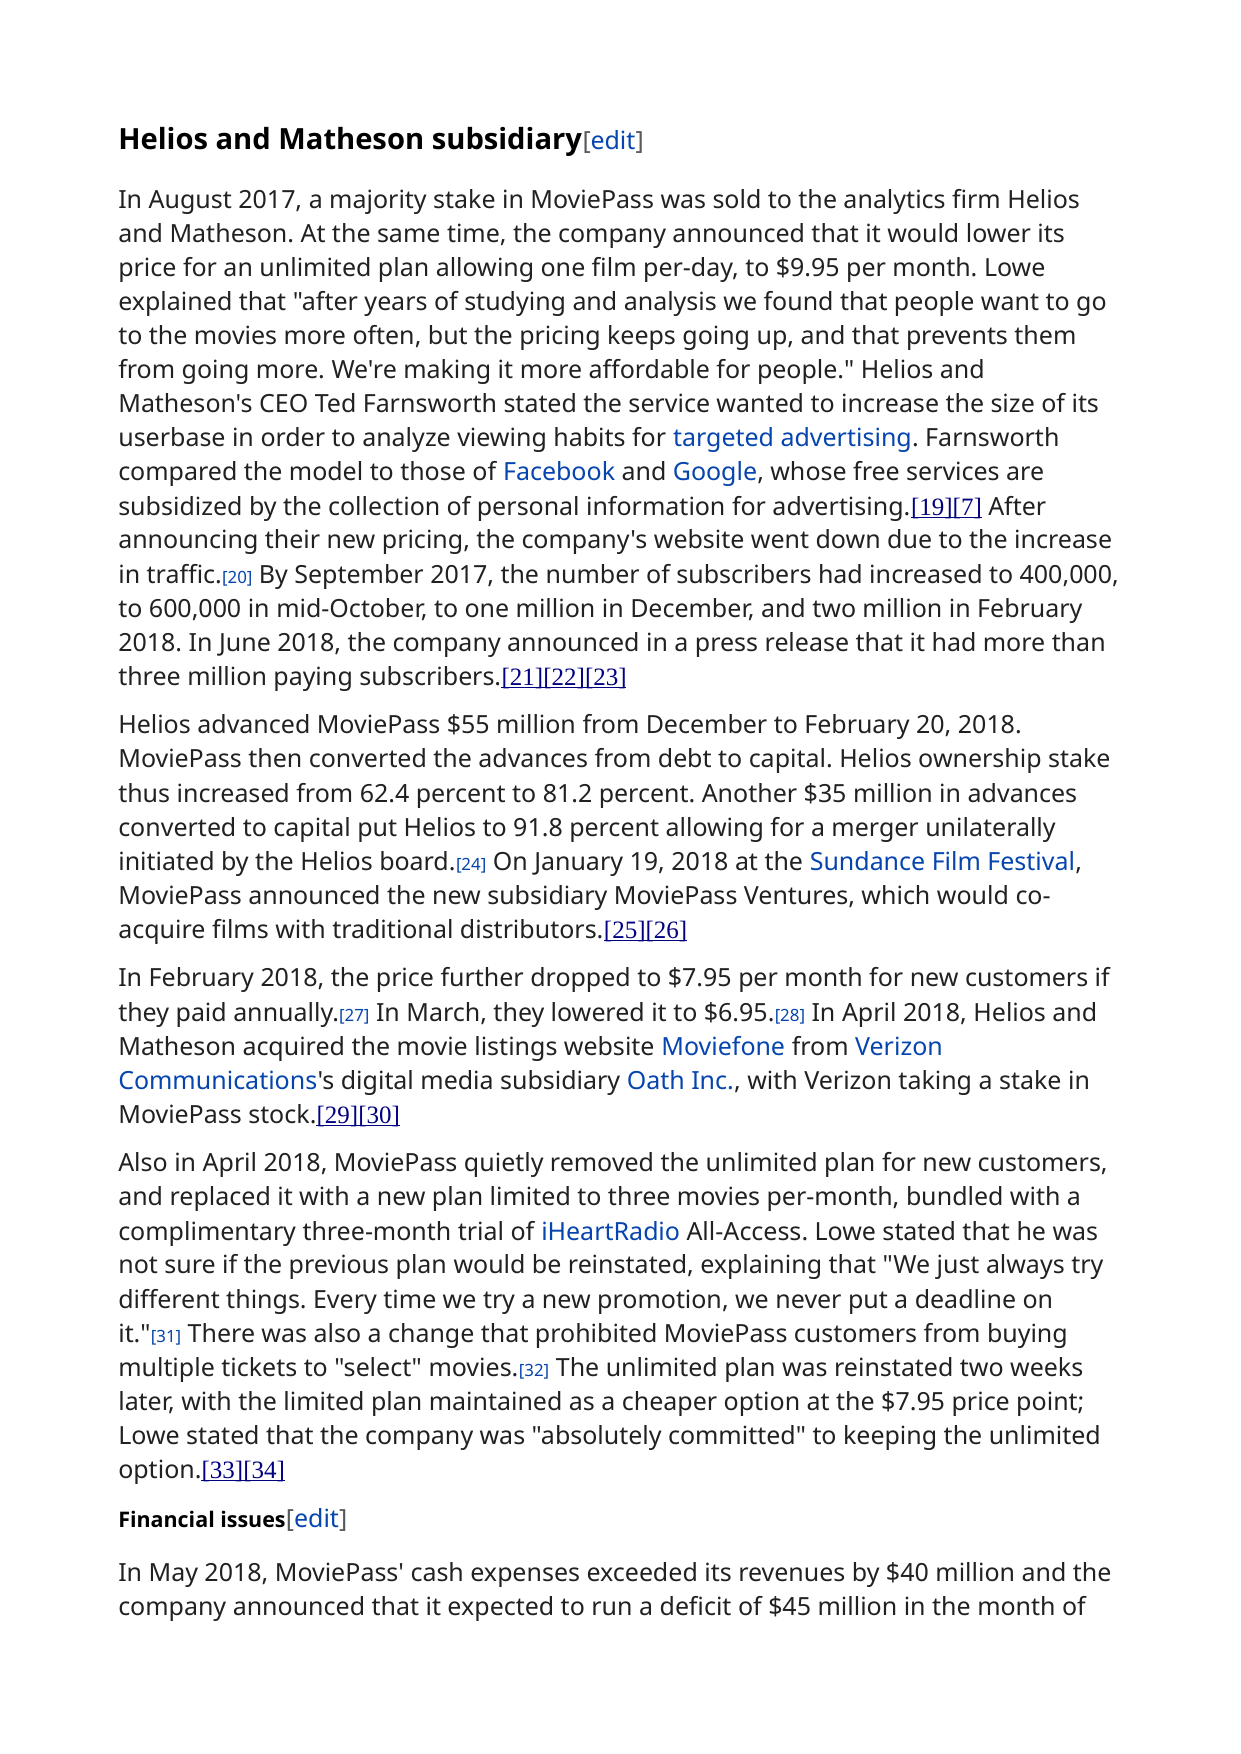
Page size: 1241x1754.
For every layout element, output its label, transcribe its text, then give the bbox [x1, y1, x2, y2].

text Also in April 2018, MoviePass quietly removed the unlimited plan for new customers, and replaced it with a new plan limited to three movies per-month, bundled with a complimentary three-month trial of iHeartRadio All-Access. Lowe stated that he was not sure if the previous plan would be reinstated, explaining that "We just always try different things. Every time we try a new promotion, we never put a deadline on it."[31] There was also a change that prohibited MoviePass customers from buying multiple tickets to "select" movies.[32] The unlimited plan was reinstated two weeks later, with the limited plan maintained as a cheaper option at the $7.95 price point; Lowe stated that the company was "absolutely committed" to keeping the unlimited option.[33][34] [118, 1145, 1122, 1486]
subtitle Financial issues[edit] [118, 1500, 1122, 1534]
text In February 2018, the price further dropped to $7.95 per month for new customers if they paid annually.[27] In March, they lowered it to $6.95.[28] In April 2018, Helios and Matheson acquired the movie listings website Moviefone from Verizon Communications's digital media subsidiary Oath Inc., with Verizon taking a stake in MoviePass stock.[29][30] [118, 960, 1122, 1130]
text In May 2018, MoviePass' cash expenses exceeded its revenues by $40 million and the company announced that it expected to run a deficit of $45 million in the month of [118, 1555, 1122, 1623]
text Helios advanced MoviePass $55 million from December to February 20, 2018. MoviePass then converted the advances from debt to capital. Helios ownership stake thus increased from 62.4 percent to 81.2 percent. Another $35 million in advances converted to capital put Helios to 91.8 percent allowing for a merger unilaterally initiated by the Helios board.[24] On January 19, 2018 at the Sundance Film Festival, MoviePass announced the new subsidiary MoviePass Ventures, which would co-acquire films with traditional distributors.[25][26] [118, 707, 1122, 946]
text In August 2017, a majority stake in MoviePass was sold to the analytics firm Helios and Matheson. At the same time, the company announced that it would lower its price for an unlimited plan allowing one film per-day, to $9.95 per month. Lowe explained that "after years of studying and analysis we found that people want to go to the movies more often, but the pricing keeps going up, and that prevents them from going more. We're making it more affordable for people." Helios and Matheson's CEO Ted Farnsworth stated the service wanted to increase the size of its userbase in order to analyze viewing habits for targeted advertising. Farnsworth compared the model to those of Facebook and Google, whose free services are subsidized by the collection of personal information for advertising.[19][7] After announcing their new pricing, the company's website went down due to the increase in traffic.[20] By September 2017, the number of subscribers had increased to 400,000, to 600,000 in mid-October, to one million in December, and two million in February 2018. In June 2018, the company announced in a press release that it had more than three million paying subscribers.[21][22][23] [118, 182, 1122, 692]
subtitle Helios and Matheson subsidiary[edit] [118, 118, 1122, 158]
